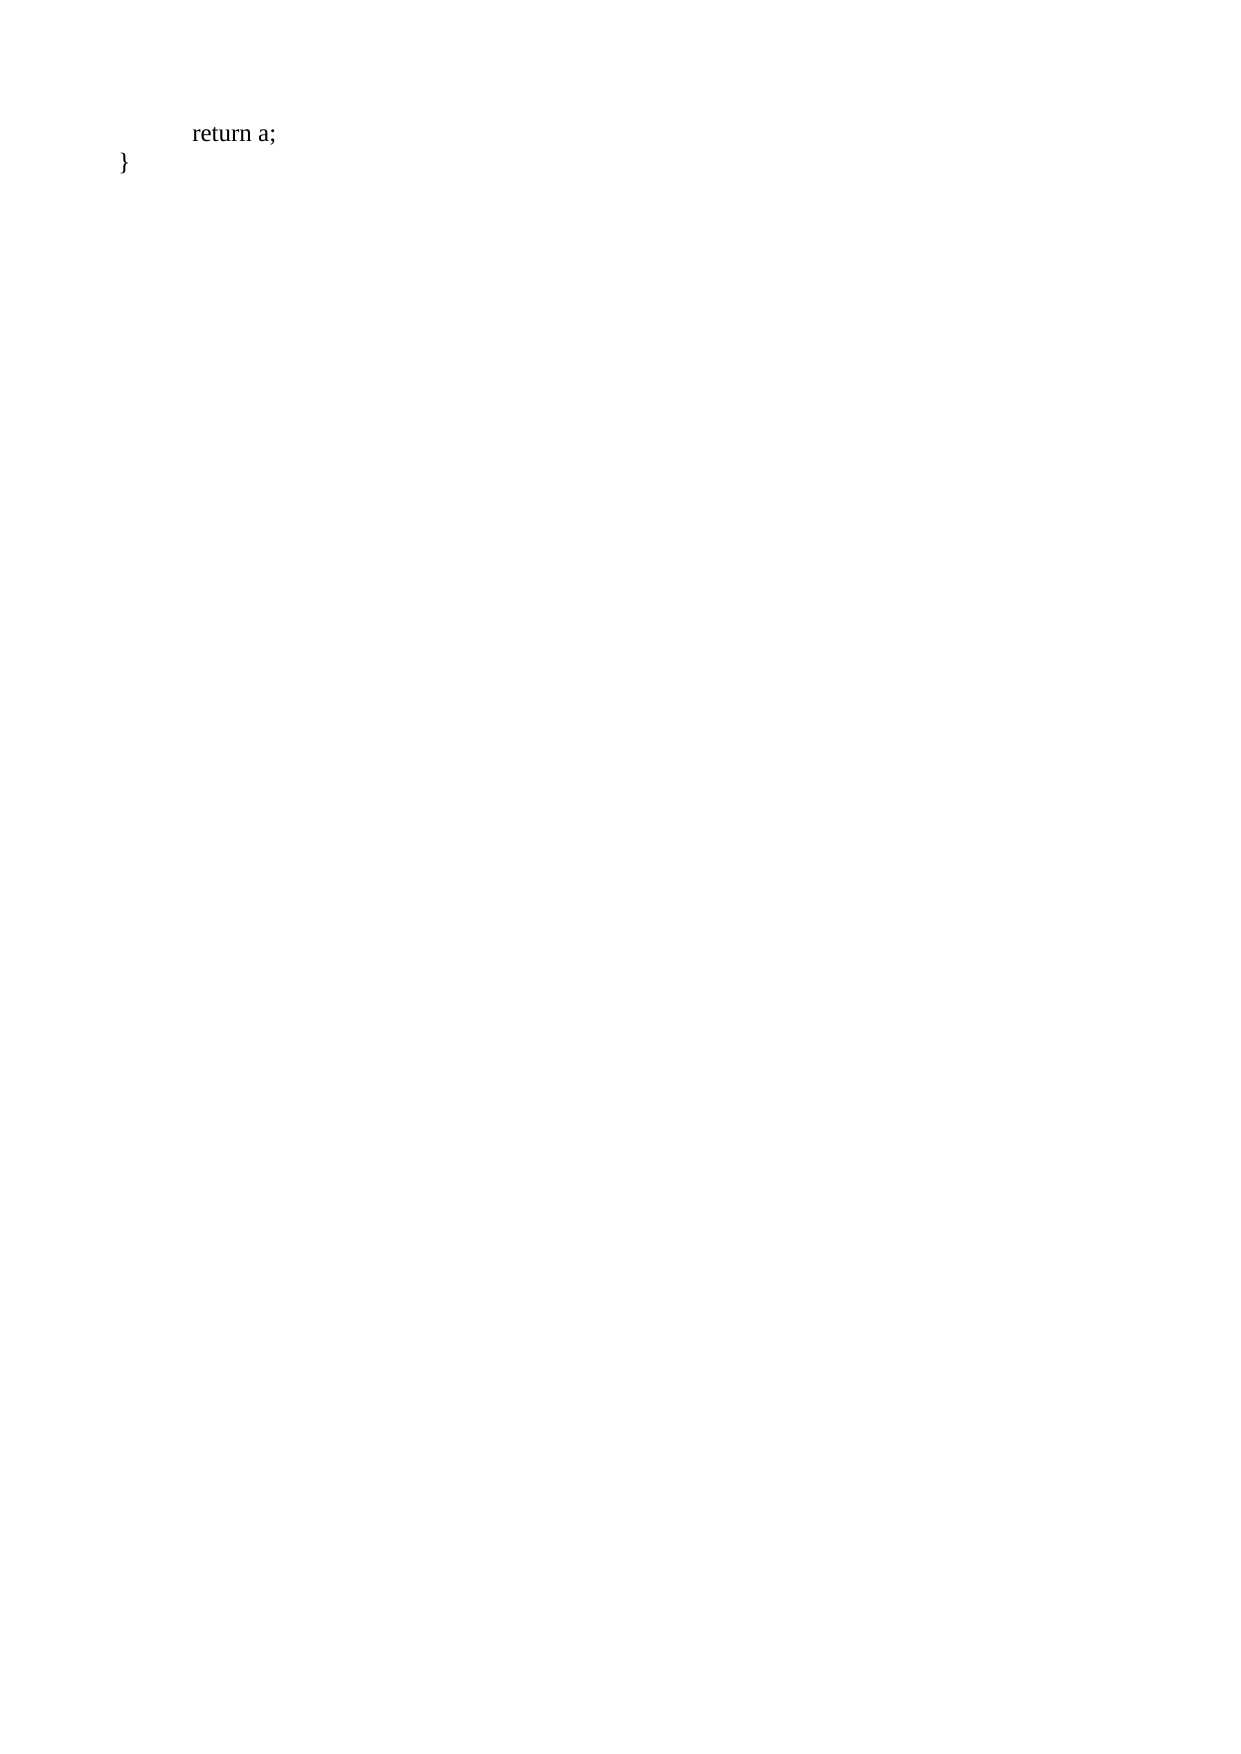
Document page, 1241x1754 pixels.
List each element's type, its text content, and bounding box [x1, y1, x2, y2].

text } [118, 147, 1122, 176]
text return a; [118, 118, 1122, 147]
